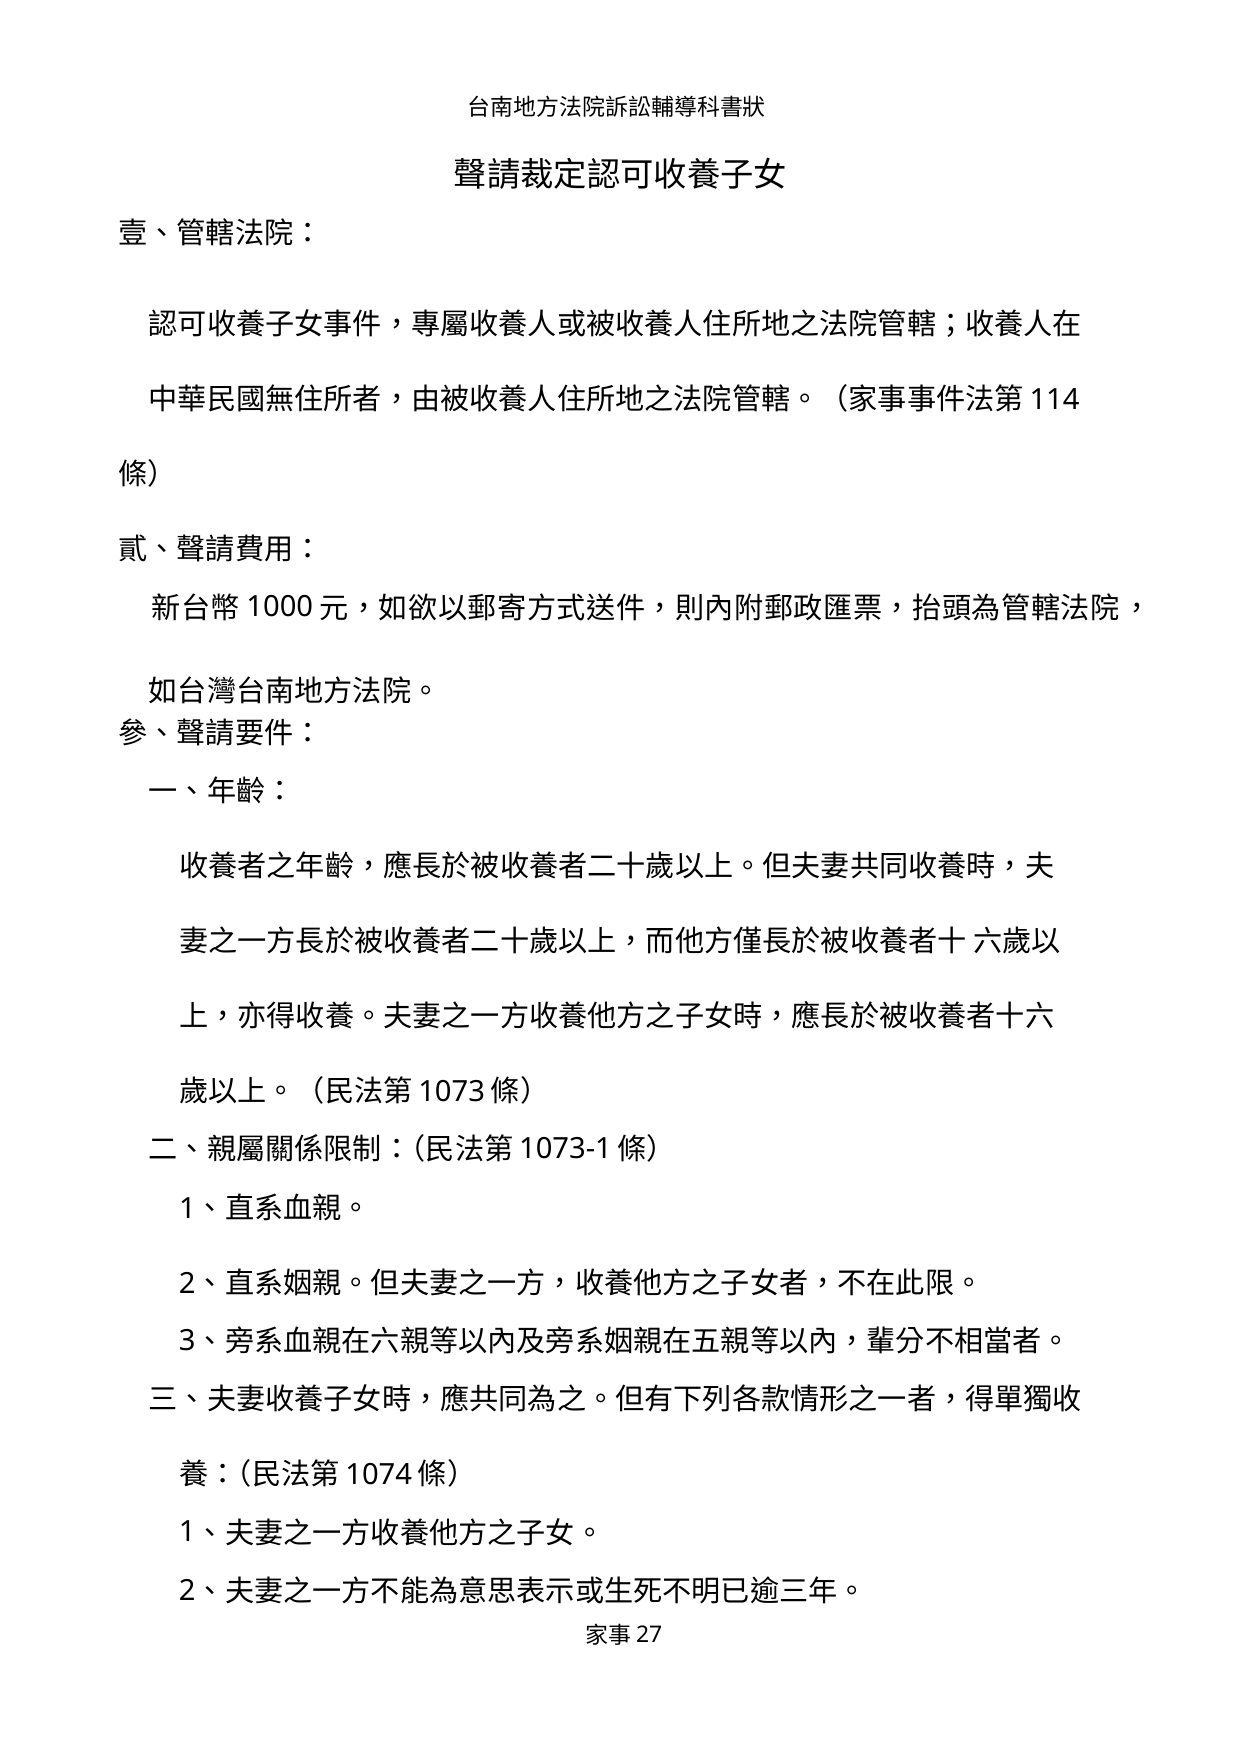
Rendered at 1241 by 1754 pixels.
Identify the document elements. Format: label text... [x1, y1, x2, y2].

text 三、夫妻收養子女時，應共同為之。但有下列各款情形之一者，得單獨收 [118, 1359, 1122, 1434]
text 壹、管轄法院： [118, 193, 1122, 268]
text 上，亦得收養。夫妻之一方收養他方之子女時，應長於被收養者十六 [118, 976, 1122, 1051]
text 歲以上。（民法第1073條） [118, 1051, 1122, 1126]
text 參、聲請要件： [118, 709, 1122, 751]
text 新台幣1000元，如欲以郵寄方式送件，則內附郵政匯票，抬頭為管轄法院， [118, 584, 1122, 668]
text 妻之一方長於被收養者二十歲以上，而他方僅長於被收養者十 六歲以 [118, 901, 1122, 976]
text 收養者之年齡，應長於被收養者二十歲以上。但夫妻共同收養時，夫 [118, 826, 1122, 901]
text 2、直系姻親。但夫妻之一方，收養他方之子女者，不在此限。 [118, 1243, 1122, 1318]
text 1、夫妻之一方收養他方之子女。 [118, 1509, 1122, 1551]
text 3、旁系血親在六親等以內及旁系姻親在五親等以內，輩分不相當者。 [118, 1318, 1122, 1359]
text 聲請裁定認可收養子女 [118, 151, 1122, 193]
text 二、親屬關係限制：（民法第1073-1條） [118, 1126, 1122, 1168]
text 1、直系血親。 [118, 1168, 1122, 1243]
text 如台灣台南地方法院。 [118, 668, 1122, 709]
text 中華民國無住所者，由被收養人住所地之法院管轄。（家事事件法第114 條） [118, 359, 1122, 509]
text 認可收養子女事件，專屬收養人或被收養人住所地之法院管轄；收養人在 [118, 284, 1122, 359]
text 一、年齡： [118, 751, 1122, 826]
text 2、夫妻之一方不能為意思表示或生死不明已逾三年。 [118, 1568, 1122, 1609]
text 貳、聲請費用： [118, 509, 1122, 584]
text 養：（民法第1074條） [118, 1434, 1122, 1509]
